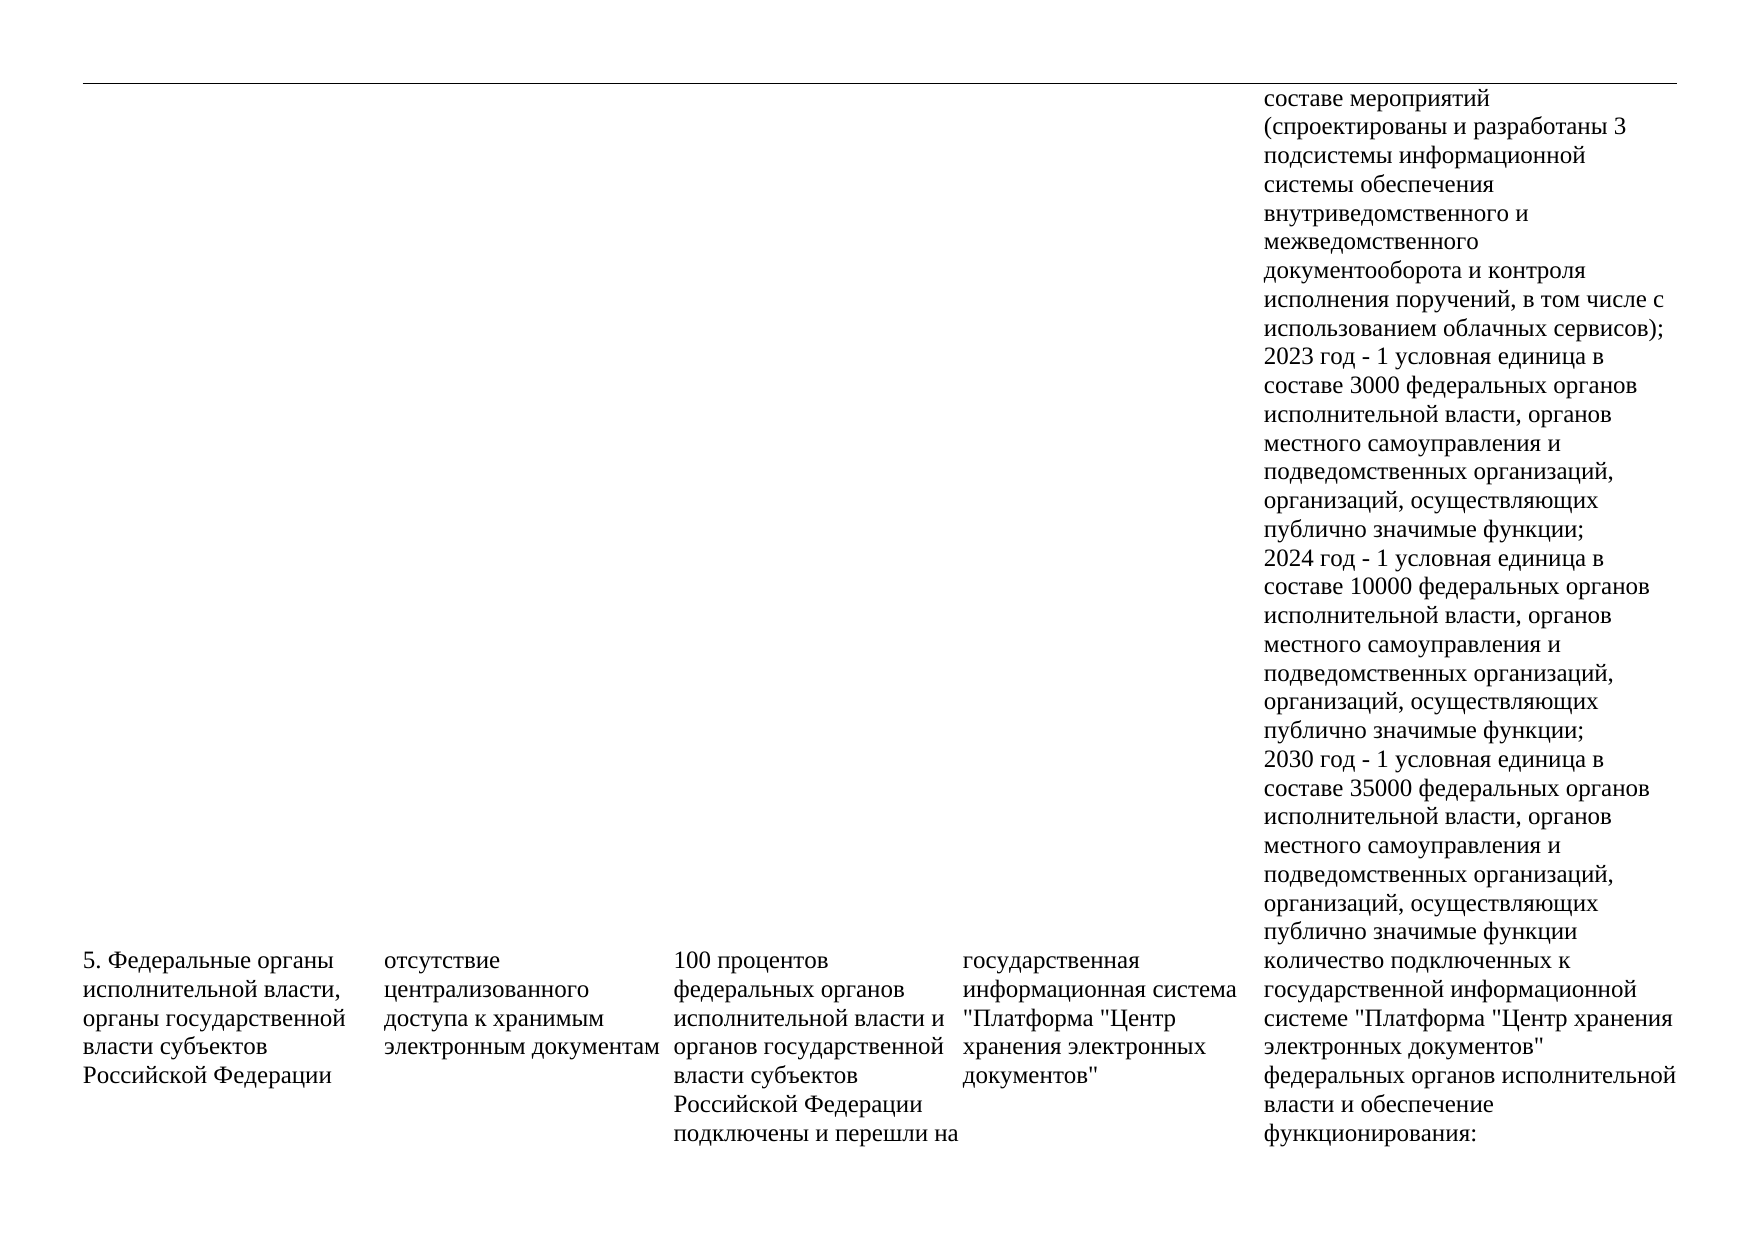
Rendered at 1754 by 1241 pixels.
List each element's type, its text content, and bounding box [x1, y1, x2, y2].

table_cell количество подключенных к государственной информационной системе "Платформа "Центр хранения электронных документов" федеральных органов исполнительной власти и обеспечение функционирования: [1264, 945, 1677, 1146]
table_cell составе мероприятий (спроектированы и разработаны 3 подсистемы информационной системы обеспечения внутриведомственного и межведомственного документооборота и контроля исполнения поручений, в том числе с использованием облачных сервисов); 2023 год - 1 условная единица в составе 3000 федеральных органов исполнительной власти, органов местного самоуправления и подведомственных организаций, организаций, осуществляющих публично значимые функции; 2024 год - 1 условная единица в составе 10000 федеральных органов исполнительной власти, органов местного самоуправления и подведомственных организаций, организаций, осуществляющих публично значимые функции; 2030 год - 1 условная единица в составе 35000 федеральных органов исполнительной власти, органов местного самоуправления и подведомственных организаций, организаций, осуществляющих публично значимые функции [1264, 84, 1677, 945]
table_cell государственная информационная система "Платформа "Центр хранения электронных документов" [963, 945, 1264, 1146]
table_cell 100 процентов федеральных органов исполнительной власти и органов государственной власти субъектов Российской Федерации подключены и перешли на [673, 945, 963, 1146]
table_cell отсутствие централизованного доступа к хранимым электронным документам [384, 945, 673, 1146]
table_cell [963, 84, 1264, 945]
table_cell 5. Федеральные органы исполнительной власти, органы государственной власти субъектов Российской Федерации [83, 945, 384, 1146]
